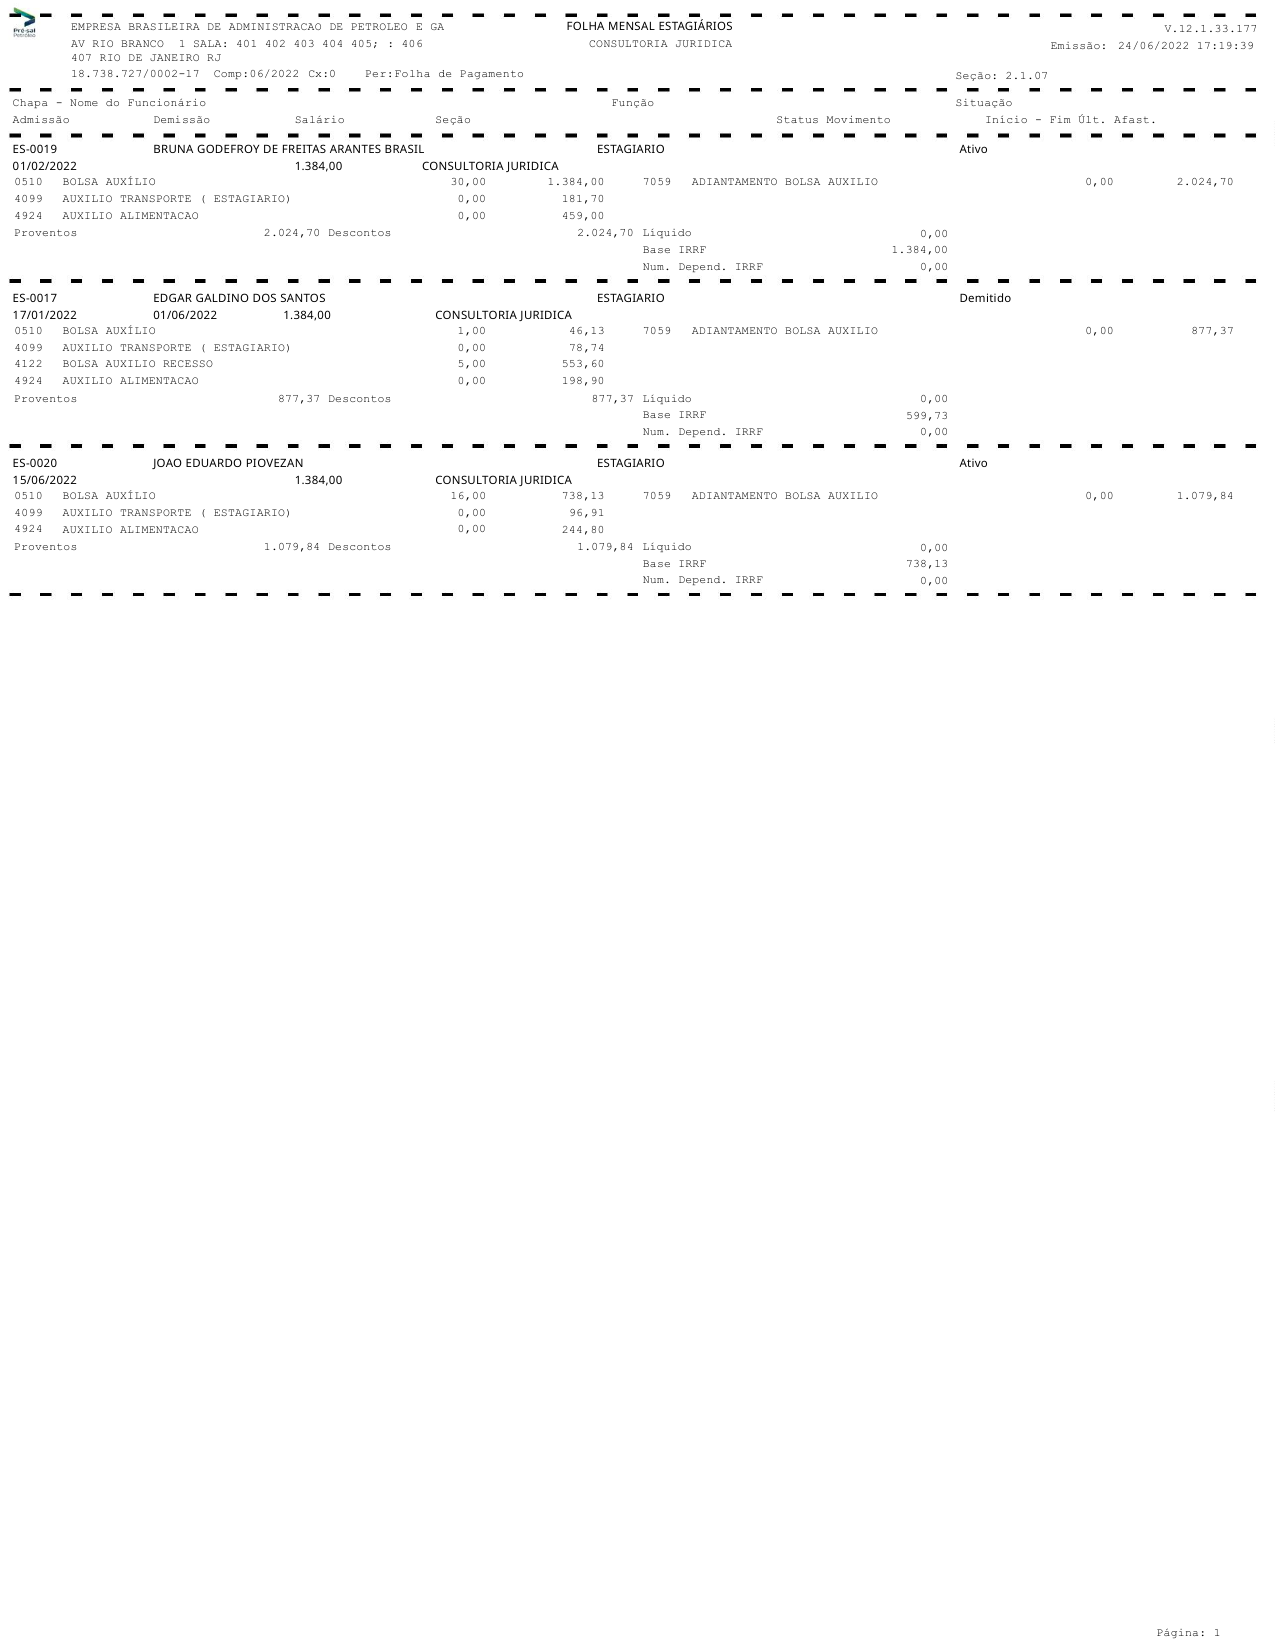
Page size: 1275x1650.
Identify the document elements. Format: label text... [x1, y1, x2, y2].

text 0 [14, 175, 21, 188]
text 924 [21, 208, 60, 222]
text Início - Fim Últ. Afast. [985, 113, 1182, 126]
text Base IRRF [643, 408, 724, 421]
text 4 [14, 357, 21, 370]
text 0,00 [457, 340, 503, 354]
text 181,70 [562, 192, 622, 205]
text ESTAGIARIO [597, 457, 688, 471]
text 1.384,00 [547, 175, 622, 188]
text 1/02/2022 [20, 160, 102, 173]
text 46,13 [569, 323, 622, 337]
text 599,73 [906, 408, 966, 422]
text FOLHA MENSAL ESTAGIÁRIOS [566, 20, 764, 33]
text Página: 1 [1156, 1626, 1237, 1639]
text Seção: 2.1.07 [955, 68, 1066, 82]
text 0,00 [920, 540, 966, 554]
text 4 [14, 505, 21, 519]
text 0,00 [1085, 323, 1131, 337]
text 099 [21, 505, 60, 519]
text ESTAGIARIO [597, 143, 686, 157]
text 1.079,84 Descontos [264, 540, 412, 553]
text 1.384,00 [891, 243, 966, 257]
text 30,00 [450, 175, 503, 188]
text 877,37 Líquido [591, 391, 710, 405]
text ADIANTAMENTO BOLSA AUXILIO [692, 323, 903, 337]
text 4 [14, 192, 21, 205]
text Per:Folha de Pagamento [364, 67, 548, 81]
picture [0, 0, 1275, 1650]
text 4 [14, 373, 21, 387]
text 1,00 [457, 323, 503, 337]
text 0,00 [1085, 489, 1131, 502]
text 0,00 [920, 392, 966, 405]
text AUXILIO TRANSPORTE ( ESTAGIARIO) [62, 192, 317, 205]
text BOLSA AUXILIO RECESSO [62, 357, 317, 370]
text CONSULTORIA JURIDICA [589, 37, 754, 50]
text V.12.1.33.177 [1164, 22, 1275, 35]
text Salário [294, 113, 362, 126]
text 738,13 [562, 489, 622, 502]
text 924 [21, 373, 60, 387]
text 099 [21, 340, 60, 354]
text 0 [14, 323, 21, 337]
text 5,00 [457, 357, 503, 370]
text 553,60 [562, 357, 622, 370]
text AUXILIO ALIMENTACAO [62, 374, 219, 387]
text BOLSA AUXÍLIO [62, 489, 173, 502]
text Num. Depend. IRRF [643, 424, 782, 438]
text 1.079,84 Líquido [577, 540, 710, 553]
text Situação [955, 96, 1066, 109]
text ES-0017 [12, 292, 80, 305]
text EDGAR GALDINO DOS SANTOS [153, 292, 377, 305]
text 78,74 [569, 340, 622, 354]
text 0,00 [457, 208, 503, 222]
text Proventos [14, 391, 95, 405]
text ES-0019 [12, 143, 80, 157]
text 16,00 [450, 489, 503, 502]
text BOLSA AUXÍLIO [62, 175, 173, 188]
text 0,00 [920, 573, 966, 587]
text 1.384,00 CONSULTORIA JURIDICA [294, 160, 604, 173]
text CONSULTORIA JURIDICA [435, 474, 600, 487]
text 122 [21, 357, 60, 370]
text 96,91 [569, 506, 622, 519]
text 2.024,70 Líquido [577, 226, 710, 239]
text Função [611, 96, 672, 109]
text 0,00 [457, 373, 503, 387]
text 4 [71, 50, 78, 64]
text 2.024,70 Descontos [264, 226, 412, 239]
text 1.384,00 [294, 474, 377, 487]
text 7059 [643, 175, 688, 188]
text Ativo [959, 457, 1012, 471]
text AV RIO BRANCO 1 SALA: 401 402 403 404 405; : 406 [71, 37, 469, 50]
text 4 [14, 340, 21, 354]
text ADIANTAMENTO BOLSA AUXILIO [692, 489, 903, 502]
text 2.024,70 [1177, 175, 1251, 188]
text 099 [21, 192, 60, 205]
text ADIANTAMENTO BOLSA AUXILIO [692, 175, 903, 188]
text 198,90 [562, 373, 622, 387]
text ESTAGIARIO [597, 292, 688, 305]
text 244,80 [562, 522, 622, 536]
text JOAO EDUARDO PIOVEZAN [153, 457, 377, 471]
text BOLSA AUXÍLIO [62, 323, 377, 337]
text 0,00 [457, 522, 503, 536]
text Status Movimento [776, 113, 908, 126]
text 0,00 [920, 227, 966, 240]
text CONSULTORIA JURIDICA [435, 308, 600, 322]
text Emissão: [1050, 38, 1118, 52]
text AUXILIO ALIMENTACAO [62, 208, 317, 222]
text Admissão [12, 113, 87, 126]
text 01/06/2022 1.384,00 [153, 308, 377, 322]
text 24/06/2022 17:19:39 [1118, 38, 1275, 52]
text AUXILIO TRANSPORTE ( ESTAGIARIO) [62, 340, 317, 354]
text 0,00 [920, 425, 966, 438]
text 0 [12, 160, 20, 173]
text 459,00 [562, 208, 622, 222]
text Demitido [959, 292, 1034, 305]
text 0,00 [920, 260, 966, 273]
text Proventos [14, 540, 95, 553]
text Num. Depend. IRRF [643, 573, 782, 586]
text 1.079,84 [1177, 489, 1251, 502]
text Chapa - Nome do Funcionário [12, 96, 232, 109]
text 510 [21, 323, 60, 337]
text 7059 [643, 323, 688, 337]
text 0,00 [457, 192, 503, 205]
text 1 [12, 474, 20, 487]
text 0,00 [457, 505, 503, 519]
text 738,13 [906, 557, 966, 570]
text Ativo [959, 143, 1012, 157]
text 1 [12, 308, 20, 322]
text 7059 [643, 489, 688, 502]
text 07 RIO DE JANEIRO RJ [78, 50, 243, 64]
text EMPRESA BRASILEIRA DE ADMINISTRACAO DE PETROLEO E GA [71, 20, 469, 33]
text BRUNA GODEFROY DE FREITAS ARANTES BRASIL [153, 143, 597, 157]
text Demissão [153, 113, 228, 126]
text 4 [14, 522, 21, 536]
text AUXILIO TRANSPORTE ( ESTAGIARIO) [62, 506, 317, 519]
text Proventos [14, 226, 95, 239]
text 924 [21, 522, 60, 536]
text 877,37 Descontos [278, 391, 409, 405]
text Num. Depend. IRRF [643, 259, 782, 273]
text 8.738.727/0002-17 Comp:06/2022 Cx:0 [78, 67, 361, 81]
text ES-0020 [12, 457, 80, 471]
text Seção [435, 112, 548, 126]
text 1 [71, 67, 78, 81]
text 0,00 [1085, 175, 1131, 188]
text Base IRRF [643, 556, 724, 570]
text 510 [21, 489, 60, 502]
text AUXILIO ALIMENTACAO [62, 522, 317, 536]
text 7/01/2022 [20, 308, 102, 322]
text 877,37 [1191, 323, 1251, 337]
text 4 [14, 208, 21, 222]
text 510 [21, 175, 60, 188]
text Base IRRF [643, 243, 724, 256]
text 5/06/2022 [20, 474, 102, 487]
text 0 [14, 489, 21, 502]
